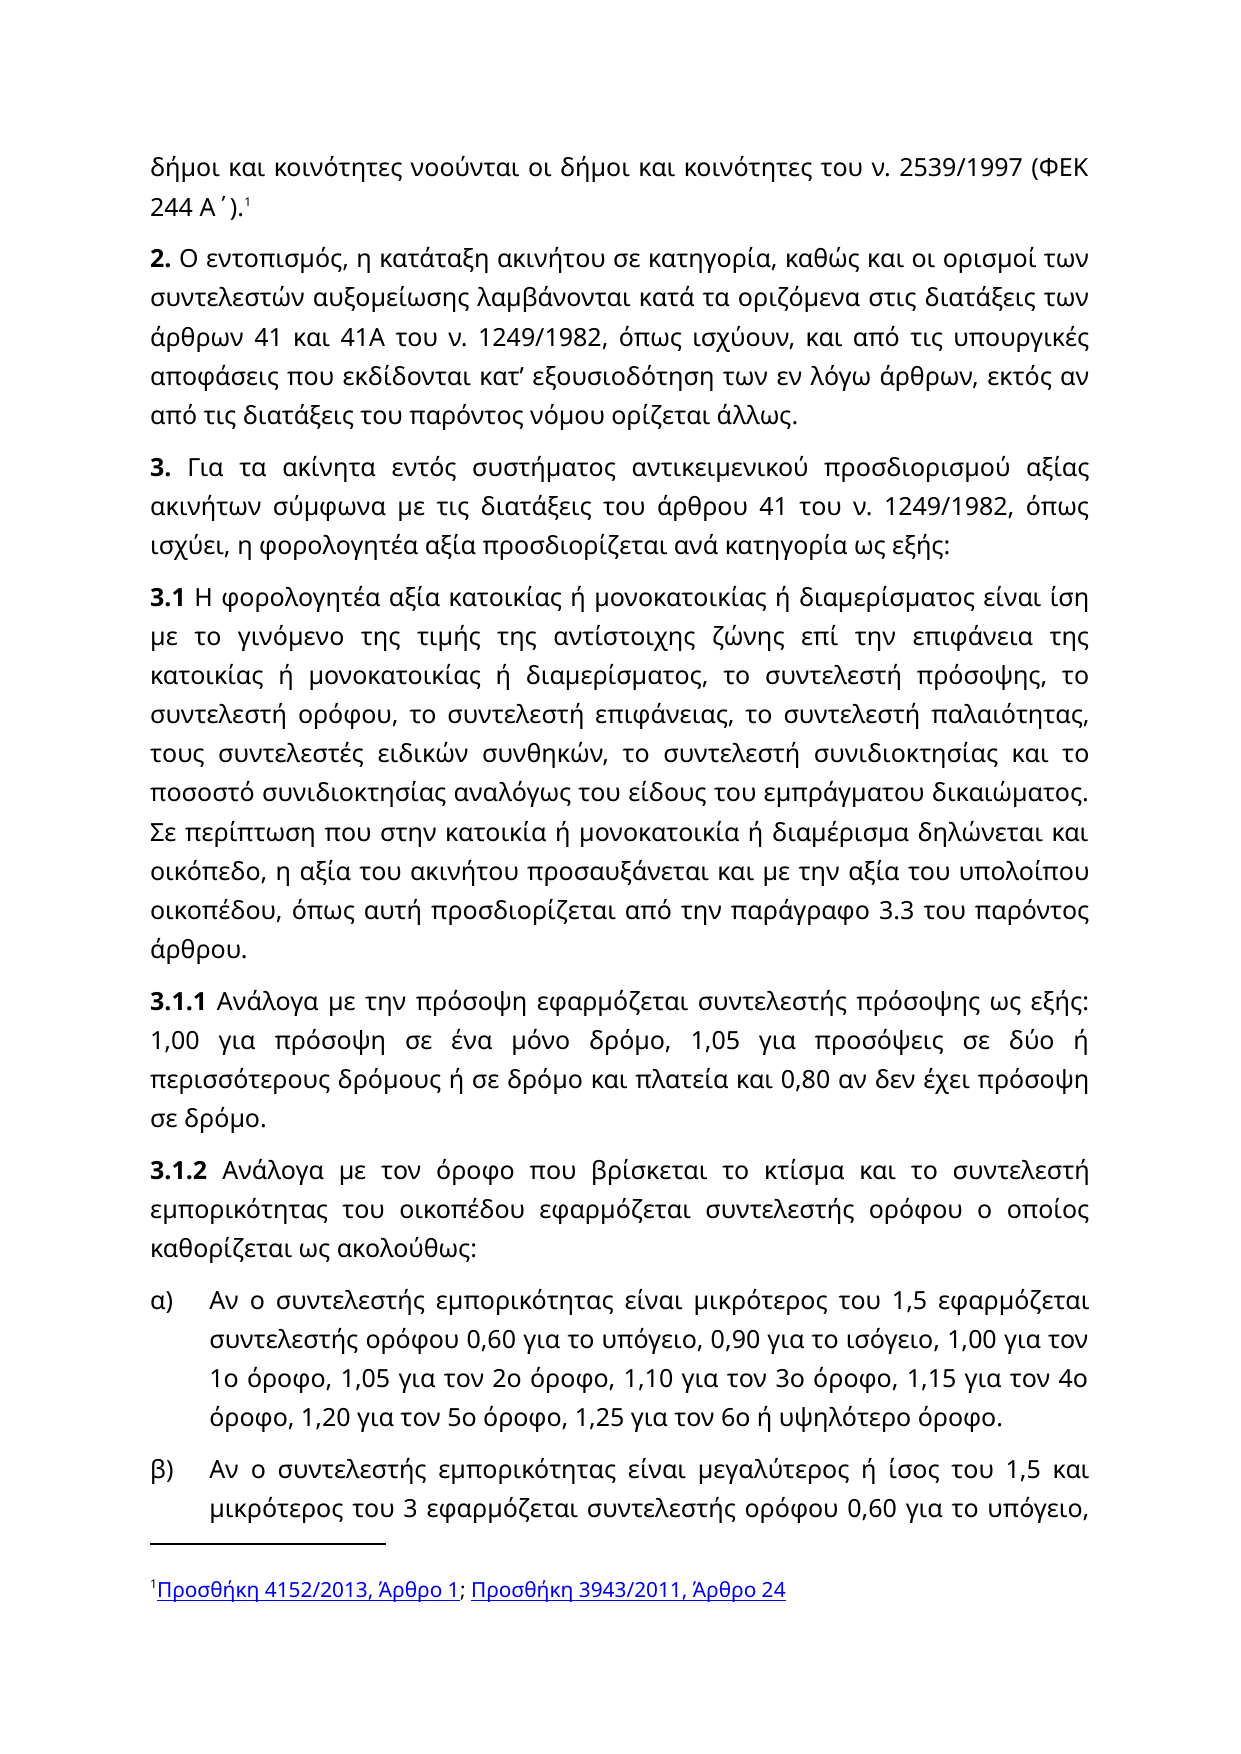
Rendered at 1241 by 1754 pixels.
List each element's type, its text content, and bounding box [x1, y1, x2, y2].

list α) Αν ο συντελεστής εμπορικότητας είναι μικρότερος του 1,5 εφαρμόζεται συντελεστής ορόφου 0,60 για το υπόγειο, 0,90 για το ισόγειο, 1,00 για τον 1ο όροφο, 1,05 για τον 2ο όροφο, 1,10 για τον 3ο όροφο, 1,15 για τον 4ο όροφο, 1,20 για τον 5ο όροφο, 1,25 για τον 6ο ή υψηλότερο όροφο. [150, 1282, 1090, 1434]
text 2. Ο εντοπισμός, η κατάταξη ακινήτου σε κατηγορία, καθώς και οι ορισμοί των συντελεστών αυξομείωσης λαμβάνονται κατά τα οριζόμενα στις διατάξεις των άρθρων 41 και 41Α του ν. 1249/1982, όπως ισχύουν, και από τις υπουργικές αποφάσεις που εκδίδονται κατ’ εξουσιοδότηση των εν λόγω άρθρων, εκτός αν από τις διατάξεις του παρόντος νόμου ορίζεται άλλως. [150, 241, 1090, 432]
text Προσθήκη 4152/2013, Άρθρο 1; Προσθήκη 3943/2011, Άρθρο 24 [150, 1576, 1090, 1604]
text 3.1.1 Ανάλογα με την πρόσοψη εφαρμόζεται συντελεστής πρόσοψης ως εξής: 1,00 για πρόσοψη σε ένα μόνο δρόμο, 1,05 για προσόψεις σε δύο ή περισσότερους δρόμους ή σε δρόμο και πλατεία και 0,80 αν δεν έχει πρόσοψη σε δρόμο. [150, 983, 1090, 1135]
text 3.1.2 Ανάλογα με τον όροφο που βρίσκεται το κτίσμα και το συντελεστή εμπορικότητας του οικοπέδου εφαρμόζεται συντελεστής ορόφου ο οποίος καθορίζεται ως ακολούθως: [150, 1152, 1090, 1265]
text 3. Για τα ακίνητα εντός συστήματος αντικειμενικού προσδιορισμού αξίας ακινήτων σύμφωνα με τις διατάξεις του άρθρου 41 του ν. 1249/1982, όπως ισχύει, η φορολογητέα αξία προσδιορίζεται ανά κατηγορία ως εξής: [150, 449, 1090, 562]
text 3.1 Η φορολογητέα αξία κατοικίας ή μονοκατοικίας ή διαμερίσματος είναι ίση με το γινόμενο της τιμής της αντίστοιχης ζώνης επί την επιφάνεια της κατοικίας ή μονοκατοικίας ή διαμερίσματος, το συντελεστή πρόσοψης, το συντελεστή ορόφου, το συντελεστή επιφάνειας, το συντελεστή παλαιότητας, τους συντελεστές ειδικών συνθηκών, το συντελεστή συνιδιοκτησίας και το ποσοστό συνιδιοκτησίας αναλόγως του είδους του εμπράγματου δικαιώματος. Σε περίπτωση που στην κατοικία ή μονοκατοικία ή διαμέρισμα δηλώνεται και οικόπεδο, η αξία του ακινήτου προσαυξάνεται και με την αξία του υπολοίπου οικοπέδου, όπως αυτή προσδιορίζεται από την παράγραφο 3.3 του παρόντος άρθρου. [150, 579, 1090, 966]
list β) Αν ο συντελεστής εμπορικότητας είναι μεγαλύτερος ή ίσος του 1,5 και μικρότερος του 3 εφαρμόζεται συντελεστής ορόφου 0,60 για το υπόγειο, [150, 1452, 1090, 1525]
text δήμοι και κοινότητες νοούνται οι δήμοι και κοινότητες του ν. 2539/1997 (ΦΕΚ 244 Α΄). [150, 150, 1090, 223]
